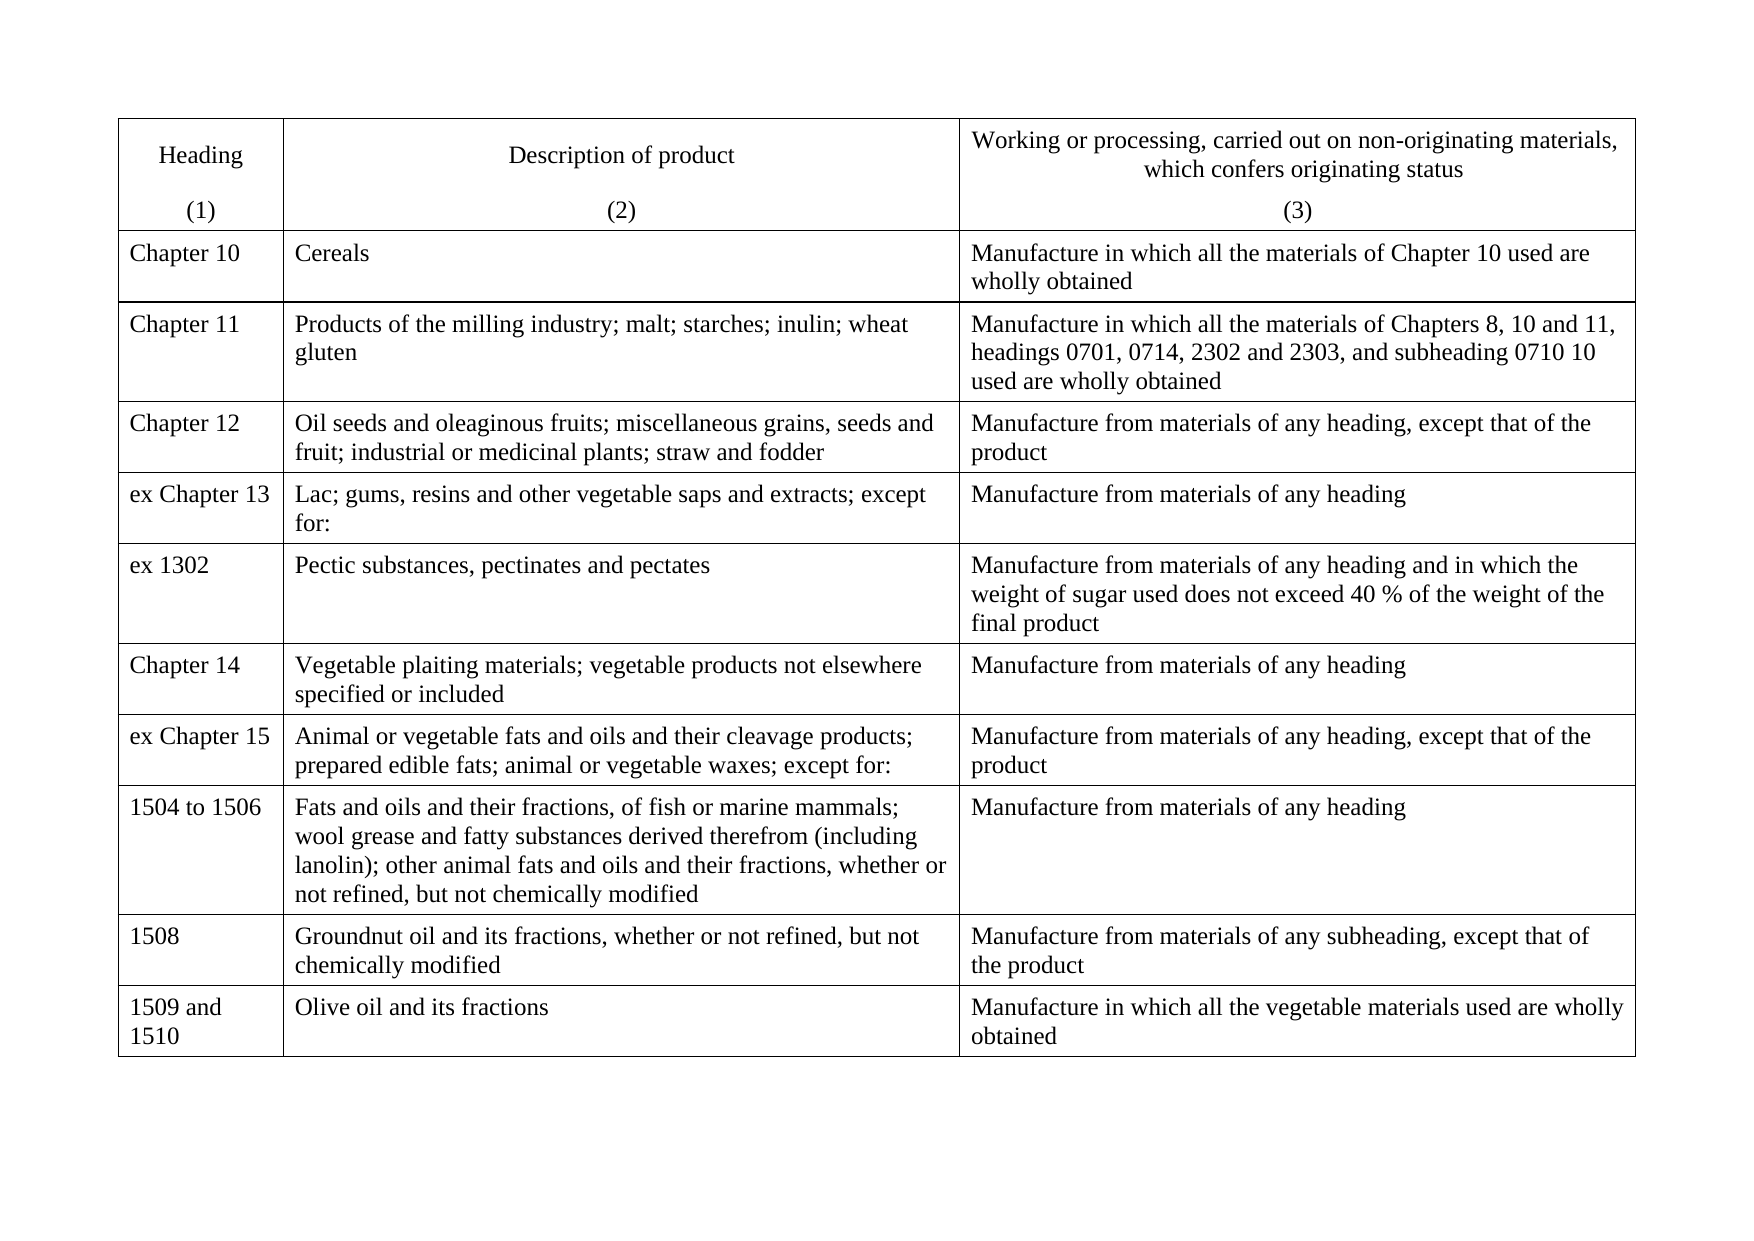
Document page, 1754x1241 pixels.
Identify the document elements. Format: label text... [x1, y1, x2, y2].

table_cell Products of the milling industry; malt; starches; inulin; wheat gluten [284, 303, 959, 401]
table_cell Manufacture from materials of any subheading, except that of the product [960, 915, 1635, 985]
table_header Heading [119, 119, 283, 189]
table_cell Chapter 12 [119, 402, 283, 472]
table_cell (3) [960, 189, 1635, 230]
table_cell Vegetable plaiting materials; vegetable products not elsewhere specified or included [284, 644, 959, 714]
table_cell 1509 and 1510 [119, 986, 283, 1056]
table_header Description of product [284, 119, 959, 189]
table_cell 1504 to 1506 [119, 786, 283, 914]
table_cell Manufacture in which all the vegetable materials used are wholly obtained [960, 986, 1635, 1056]
table_cell (1) [119, 189, 283, 230]
table_cell Manufacture from materials of any heading, except that of the product [960, 715, 1635, 785]
table_cell Oil seeds and oleaginous fruits; miscellaneous grains, seeds and fruit; industrial or medicinal plants; straw and fodder [284, 402, 959, 472]
table_cell Lac; gums, resins and other vegetable saps and extracts; except for: [284, 473, 959, 543]
table_cell Manufacture from materials of any heading, except that of the product [960, 402, 1635, 472]
table_cell 1508 [119, 915, 283, 985]
table_cell Manufacture in which all the materials of Chapters 8, 10 and 11, headings 0701, 0714, 2302 and 2303, and subheading 0710 10 used are wholly obtained [960, 303, 1635, 401]
table_cell Pectic substances, pectinates and pectates [284, 544, 959, 643]
table_cell Fats and oils and their fractions, of fish or marine mammals; wool grease and fatty substances derived therefrom (including lanolin); other animal fats and oils and their fractions, whether or not refined, but not chemically modified [284, 786, 959, 914]
table_cell Manufacture in which all the materials of Chapter 10 used are wholly obtained [960, 231, 1635, 301]
table_cell Chapter 11 [119, 303, 283, 401]
table_header Working or processing, carried out on non‑originating materials, which confers originating status [960, 119, 1635, 189]
table_cell (2) [284, 189, 959, 230]
table_cell Animal or vegetable fats and oils and their cleavage products; prepared edible fats; animal or vegetable waxes; except for: [284, 715, 959, 785]
table_cell Olive oil and its fractions [284, 986, 959, 1056]
table_cell Groundnut oil and its fractions, whether or not refined, but not chemically modified [284, 915, 959, 985]
table_cell ex 1302 [119, 544, 283, 643]
table_cell Chapter 14 [119, 644, 283, 714]
table_cell ex Chapter 13 [119, 473, 283, 543]
table_cell Manufacture from materials of any heading [960, 786, 1635, 914]
table_cell Chapter 10 [119, 231, 283, 301]
table_cell ex Chapter 15 [119, 715, 283, 785]
table_cell Manufacture from materials of any heading [960, 644, 1635, 714]
table_cell Cereals [284, 231, 959, 301]
table_cell Manufacture from materials of any heading and in which the weight of sugar used does not exceed 40 % of the weight of the final product [960, 544, 1635, 643]
table_cell Manufacture from materials of any heading [960, 473, 1635, 543]
